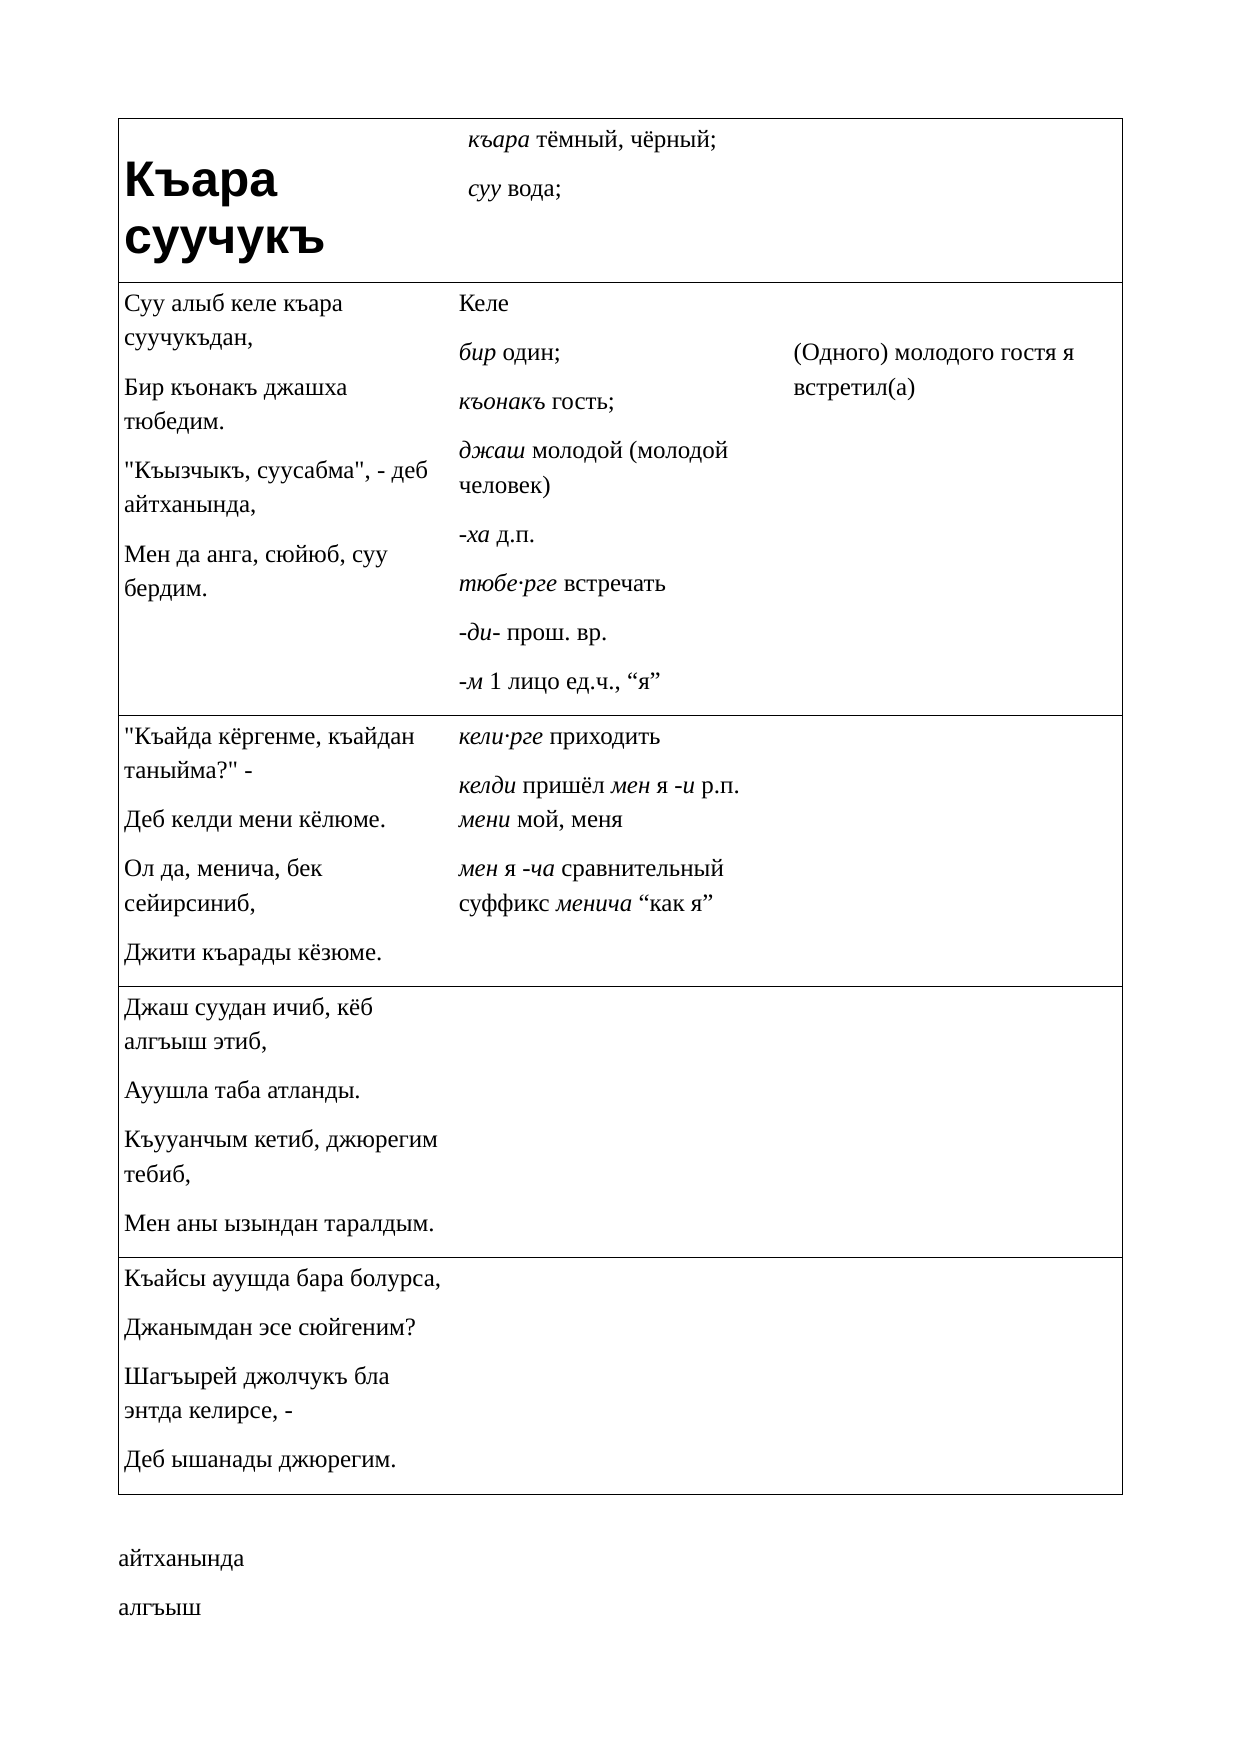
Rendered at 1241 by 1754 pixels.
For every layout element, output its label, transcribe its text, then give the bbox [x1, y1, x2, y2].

table_cell Къайсы ауушда бара болурса, Джанымдан эсе сюйгеним? Шагъырей джолчукъ бла энтда келирсе, - Деб ышанады джюрегим. [119, 1258, 453, 1494]
table_cell Келе бир один; къонакъ гость; джаш молодой (молодой человек) -ха д.п. тюбе·рге встречать -ди- прош. вр. -м 1 лицо ед.ч., “я” [453, 283, 788, 715]
table_cell [788, 1258, 1122, 1494]
table_cell Джаш суудан ичиб, кёб алгъыш этиб, Ауушла таба атланды. Къууанчым кетиб, джюрегим тебиб, Мен аны ызындан таралдым. [119, 987, 453, 1257]
table_cell кели·рге приходить келди пришёл мен я -и р.п. мени мой, меня мен я -ча сравнительный суффикс менича “как я” [453, 716, 788, 986]
table_cell "Къайда кёргенме, къайдан таныйма?" - Деб келди мени кёлюме. Ол да, менича, бек сейирсиниб, Джити къарады кёзюме. [119, 716, 453, 986]
text алгъыш [118, 1592, 1122, 1621]
table_header [788, 119, 1122, 282]
table_cell [788, 716, 1122, 986]
table_header Къара суучукъ [119, 119, 453, 282]
text айтханында [118, 1543, 1122, 1572]
table_cell (Одного) молодого гостя я встретил(а) [788, 283, 1122, 715]
table_header къара тёмный, чёрный; суу вода; [453, 119, 788, 282]
table_cell Суу алыб келе къара суучукъдан, Бир къонакъ джашха тюбедим. "Къызчыкъ, суусабма", - деб айтханында, Мен да анга, сюйюб, суу бердим. [119, 283, 453, 715]
table_cell [453, 1258, 788, 1494]
table_cell [788, 987, 1122, 1257]
table_cell [453, 987, 788, 1257]
